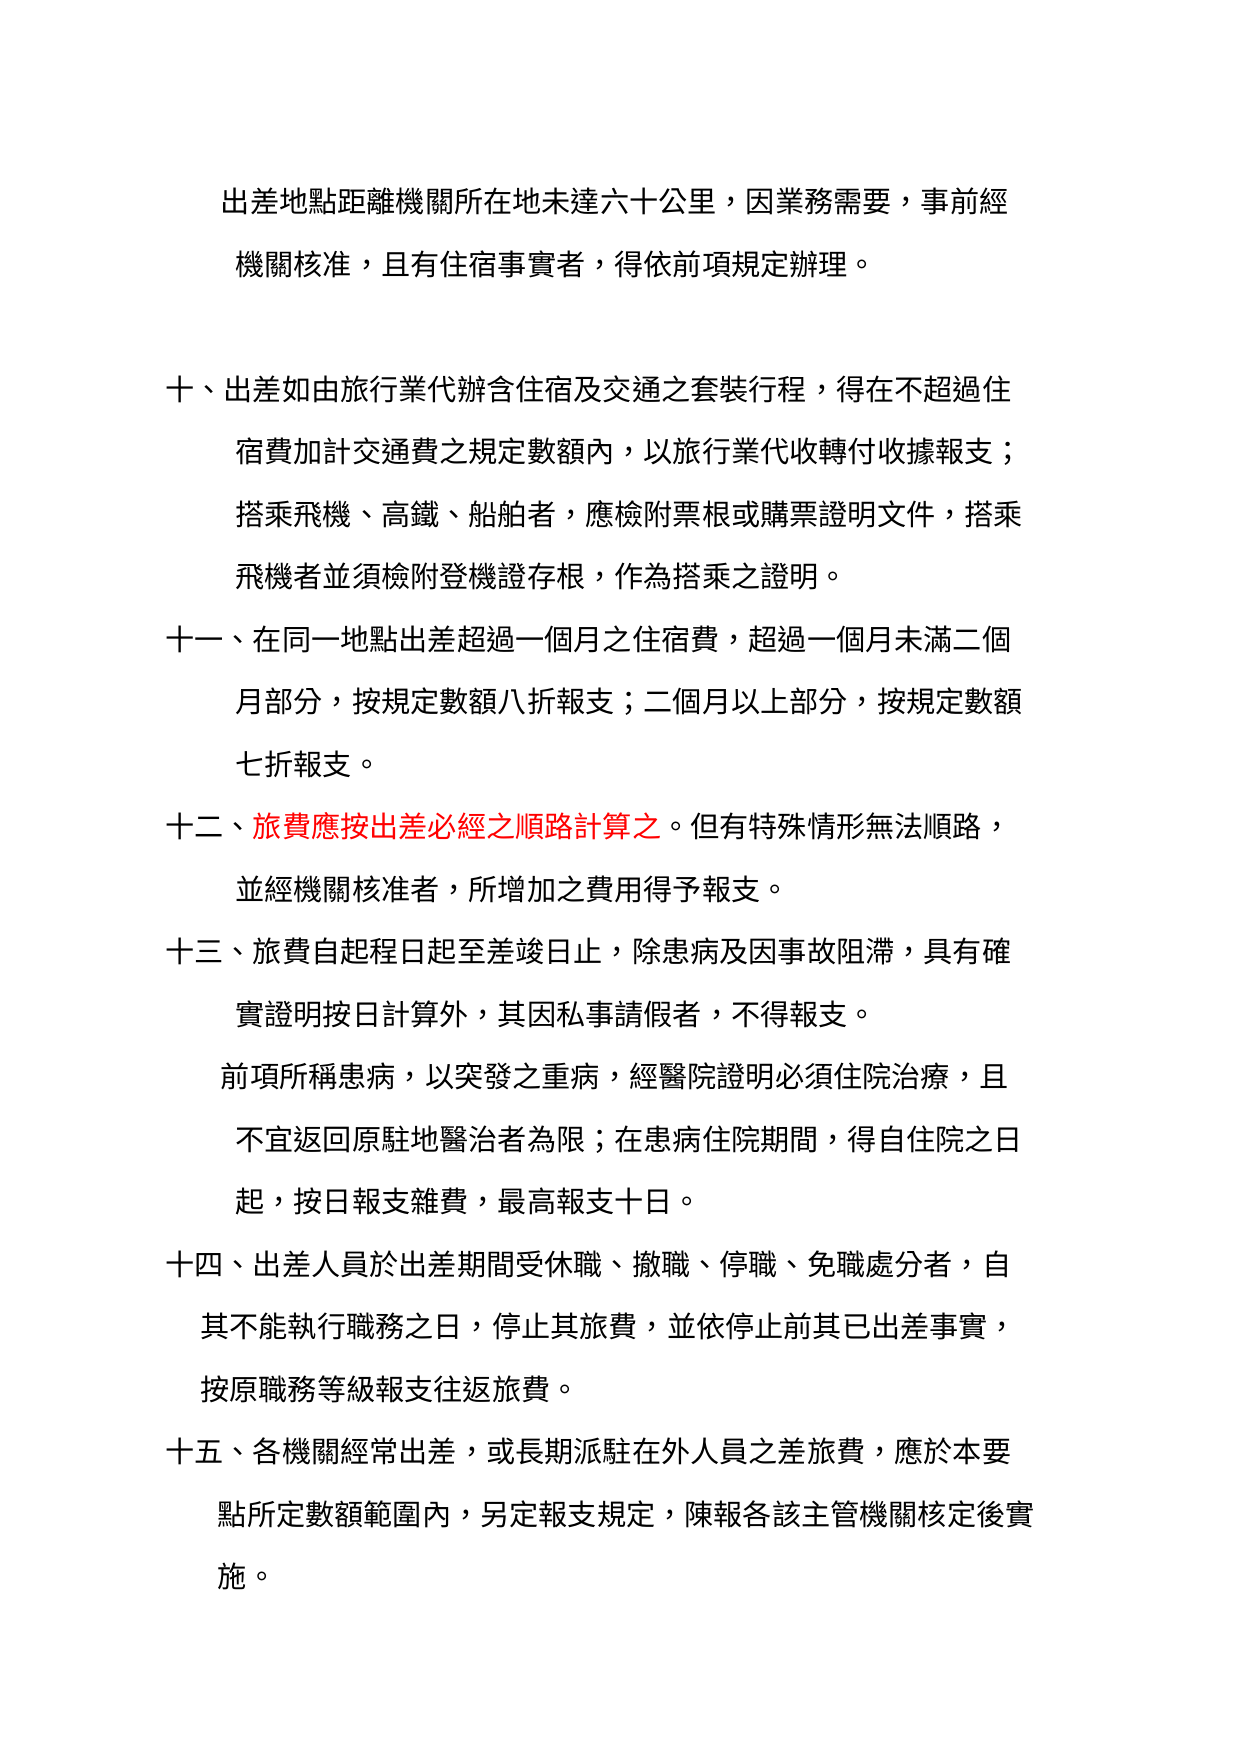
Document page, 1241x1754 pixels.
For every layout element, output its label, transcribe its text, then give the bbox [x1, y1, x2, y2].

text 十五、各機關經常出差，或長期派駐在外人員之差旅費，應於本要 [148, 1408, 1053, 1471]
text 其不能執行職務之日，停止其旅費，並依停止前其已出差事實， [148, 1283, 1053, 1346]
text 施。 [148, 1533, 1053, 1596]
text 起，按日報支雜費，最高報支十日。 [148, 1158, 1053, 1221]
text 不宜返回原駐地醫治者為限；在患病住院期間，得自住院之日 [148, 1096, 1053, 1158]
text 機關核准，且有住宿事實者，得依前項規定辦理。 [148, 221, 1053, 283]
text 出差地點距離機關所在地未達六十公里，因業務需要，事前經 [148, 158, 1053, 221]
text 飛機者並須檢附登機證存根，作為搭乘之證明。 [148, 533, 1053, 596]
text 月部分，按規定數額八折報支；二個月以上部分，按規定數額 [148, 658, 1053, 721]
text 按原職務等級報支往返旅費。 [148, 1346, 1053, 1408]
text 點所定數額範圍內，另定報支規定，陳報各該主管機關核定後實 [148, 1471, 1053, 1533]
text 十三、旅費自起程日起至差竣日止，除患病及因事故阻滯，具有確 [148, 908, 1053, 971]
text 十四、出差人員於出差期間受休職、撤職、停職、免職處分者，自 [148, 1221, 1053, 1283]
text 十、出差如由旅行業代辦含住宿及交通之套裝行程，得在不超過住 [148, 346, 1053, 408]
text 前項所稱患病，以突發之重病，經醫院證明必須住院治療，且 [148, 1033, 1053, 1096]
text 並經機關核准者，所增加之費用得予報支。 [148, 846, 1053, 908]
text 搭乘飛機、高鐵、船舶者，應檢附票根或購票證明文件，搭乘 [148, 471, 1053, 533]
text 十二、旅費應按出差必經之順路計算之。但有特殊情形無法順路， [148, 783, 1053, 846]
text 宿費加計交通費之規定數額內，以旅行業代收轉付收據報支； [148, 408, 1053, 471]
text 七折報支。 [148, 721, 1053, 783]
text 十一、在同一地點出差超過一個月之住宿費，超過一個月未滿二個 [148, 596, 1053, 658]
text 實證明按日計算外，其因私事請假者，不得報支。 [148, 971, 1053, 1033]
